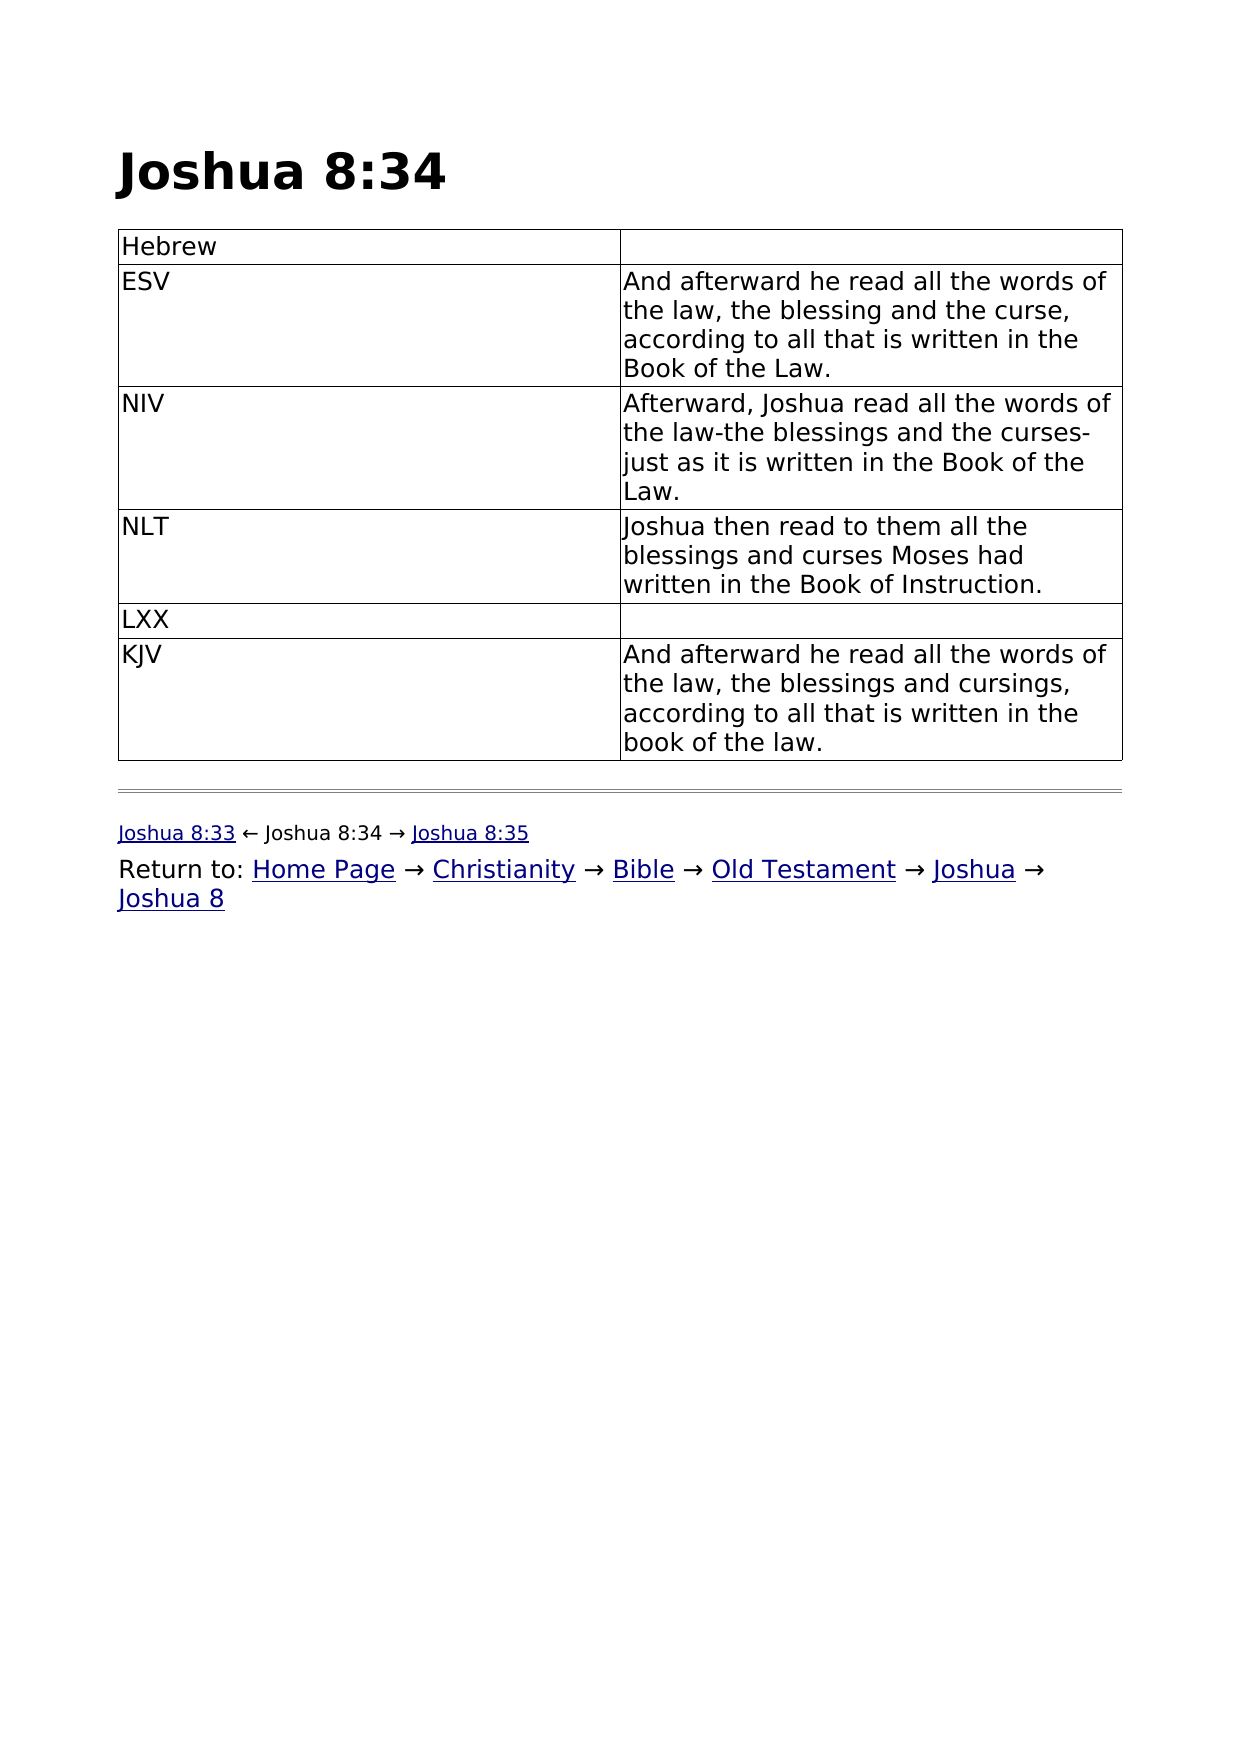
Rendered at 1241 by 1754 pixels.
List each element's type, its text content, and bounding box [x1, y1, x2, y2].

table_cell ESV [119, 265, 620, 386]
subtitle Joshua 8:34 [118, 143, 1122, 201]
table_cell And afterward he read all the words of the law, the blessings and cursings, according to all that is written in the book of the law. [621, 639, 1122, 760]
table_cell And afterward he read all the words of the law, the blessing and the curse, according to all that is written in the Book of the Law. [621, 265, 1122, 386]
table_header [621, 230, 1122, 264]
table_header Hebrew [119, 230, 620, 264]
text Joshua 8:33 ← Joshua 8:34 → Joshua 8:35 [118, 821, 1122, 855]
table_cell Joshua then read to them all the blessings and curses Moses had written in the Book of Instruction. [621, 510, 1122, 602]
table_cell Afterward, Joshua read all the words of the law-the blessings and the curses-just as it is written in the Book of the Law. [621, 387, 1122, 509]
table_cell NLT [119, 510, 620, 602]
table_cell KJV [119, 639, 620, 760]
table_cell NIV [119, 387, 620, 509]
table_cell [621, 604, 1122, 637]
table_cell LXX [119, 604, 620, 637]
text Return to: Home Page → Christianity → Bible → Old Testament → Joshua → Joshua 8 [118, 855, 1122, 914]
